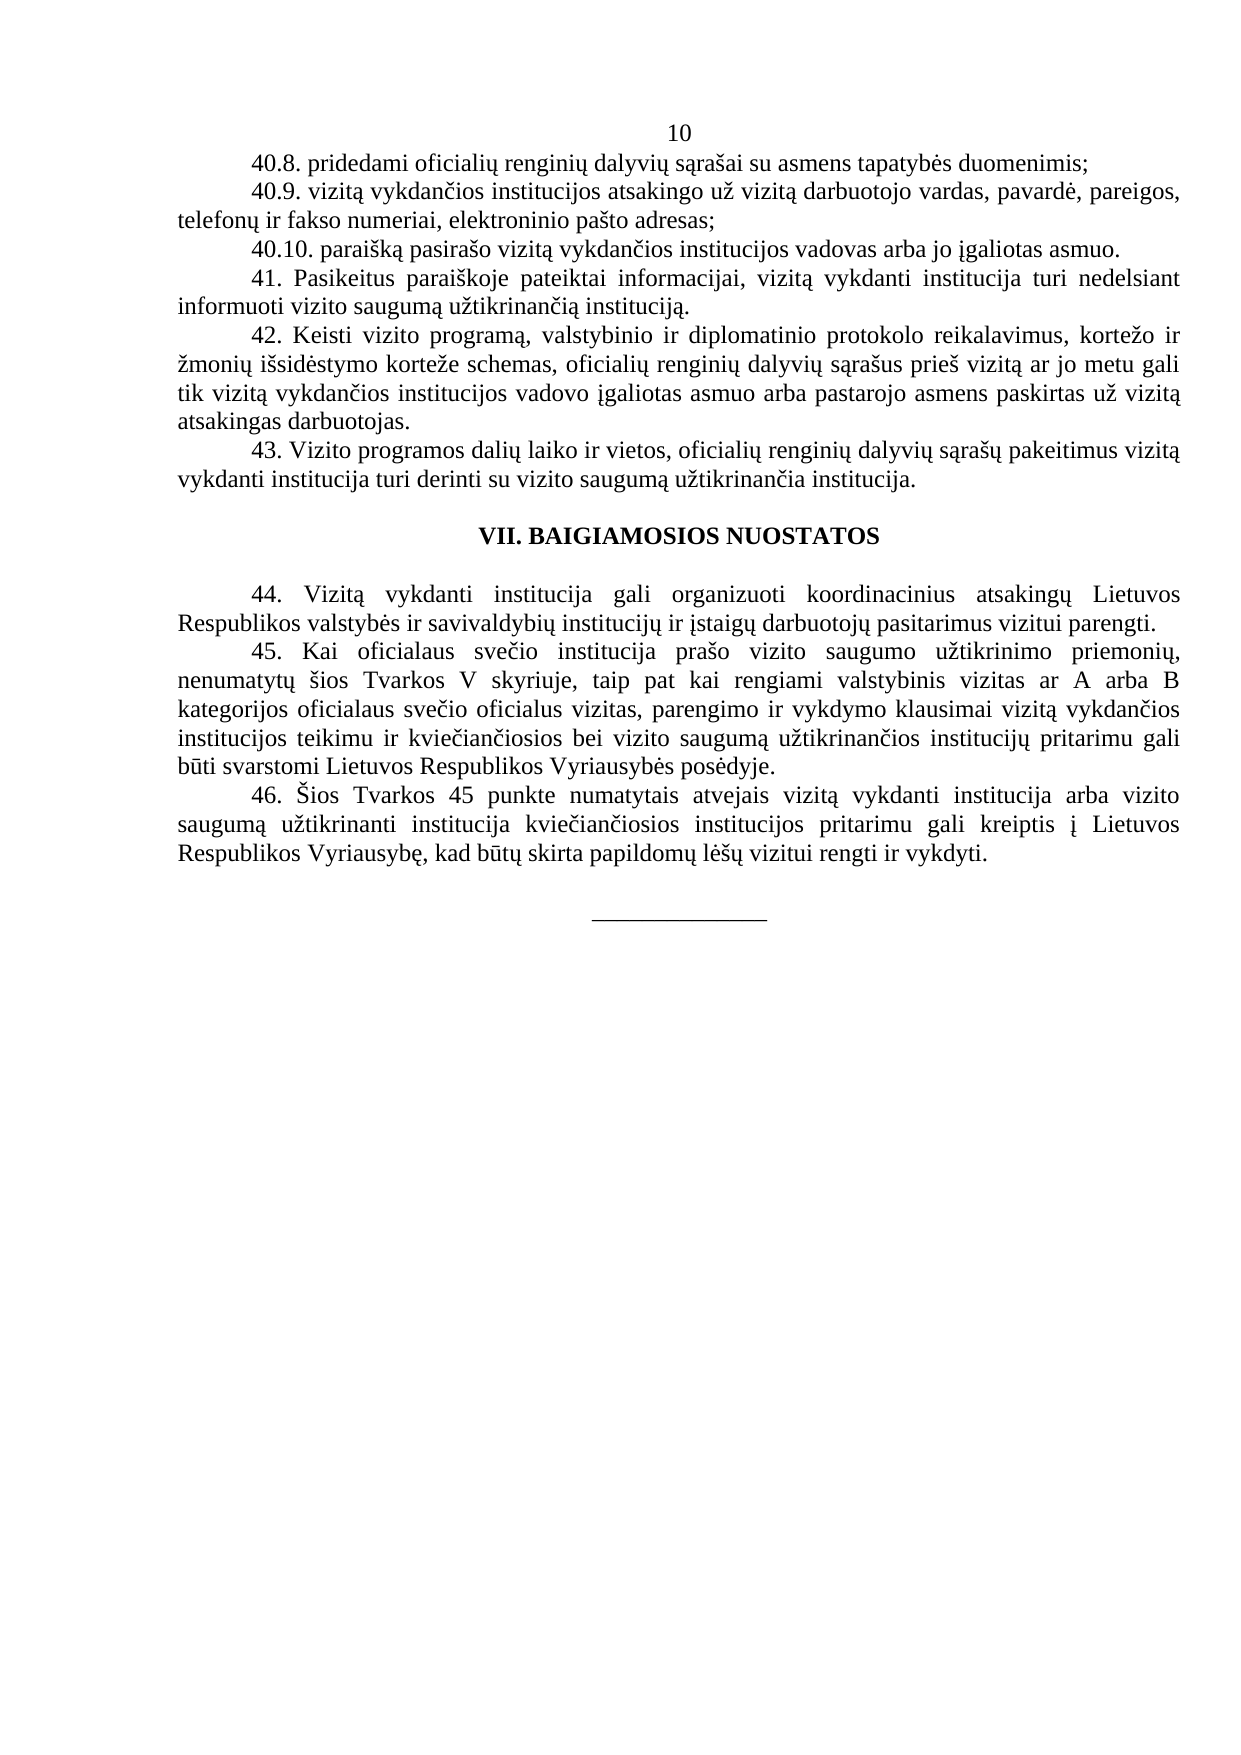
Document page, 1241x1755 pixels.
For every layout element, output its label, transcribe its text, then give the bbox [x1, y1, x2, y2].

text 41. Pasikeitus paraiškoje pateiktai informacijai, vizitą vykdanti institucija turi nedelsiant informuoti vizito saugumą užtikrinančią instituciją. [177, 263, 1181, 320]
text 46. Šios Tvarkos 45 punkte numatytais atvejais vizitą vykdanti institucija arba vizito saugumą užtikrinanti institucija kviečiančiosios institucijos pritarimu gali kreiptis į Lietuvos Respublikos Vyriausybę, kad būtų skirta papildomų lėšų vizitui rengti ir vykdyti. [177, 780, 1181, 866]
text 45. Kai oficialaus svečio institucija prašo vizito saugumo užtikrinimo priemonių, nenumatytų šios Tvarkos V skyriuje, taip pat kai rengiami valstybinis vizitas ar A arba B kategorijos oficialaus svečio oficialus vizitas, parengimo ir vykdymo klausimai vizitą vykdančios institucijos teikimu ir kviečiančiosios bei vizito saugumą užtikrinančios institucijų pritarimu gali būti svarstomi Lietuvos Respublikos Vyriausybės posėdyje. [177, 636, 1181, 780]
text 40.8. pridedami oficialių renginių dalyvių sąrašai su asmens tapatybės duomenimis; [177, 148, 1181, 176]
text 44. Vizitą vykdanti institucija gali organizuoti koordinacinius atsakingų Lietuvos Respublikos valstybės ir savivaldybių institucijų ir įstaigų darbuotojų pasitarimus vizitui parengti. [177, 579, 1181, 636]
text ______________ [177, 895, 1181, 924]
text 42. Keisti vizito programą, valstybinio ir diplomatinio protokolo reikalavimus, kortežo ir žmonių išsidėstymo korteže schemas, oficialių renginių dalyvių sąrašus prieš vizitą ar jo metu gali tik vizitą vykdančios institucijos vadovo įgaliotas asmuo arba pastarojo asmens paskirtas už vizitą atsakingas darbuotojas. [177, 320, 1181, 435]
text 40.10. paraišką pasirašo vizitą vykdančios institucijos vadovas arba jo įgaliotas asmuo. [177, 234, 1181, 263]
text VII. BAIGIAMOSIOS NUOSTATOS [177, 521, 1181, 550]
text 40.9. vizitą vykdančios institucijos atsakingo už vizitą darbuotojo vardas, pavardė, pareigos, telefonų ir fakso numeriai, elektroninio pašto adresas; [177, 176, 1181, 234]
text 43. Vizito programos dalių laiko ir vietos, oficialių renginių dalyvių sąrašų pakeitimus vizitą vykdanti institucija turi derinti su vizito saugumą užtikrinančia institucija. [177, 435, 1181, 493]
